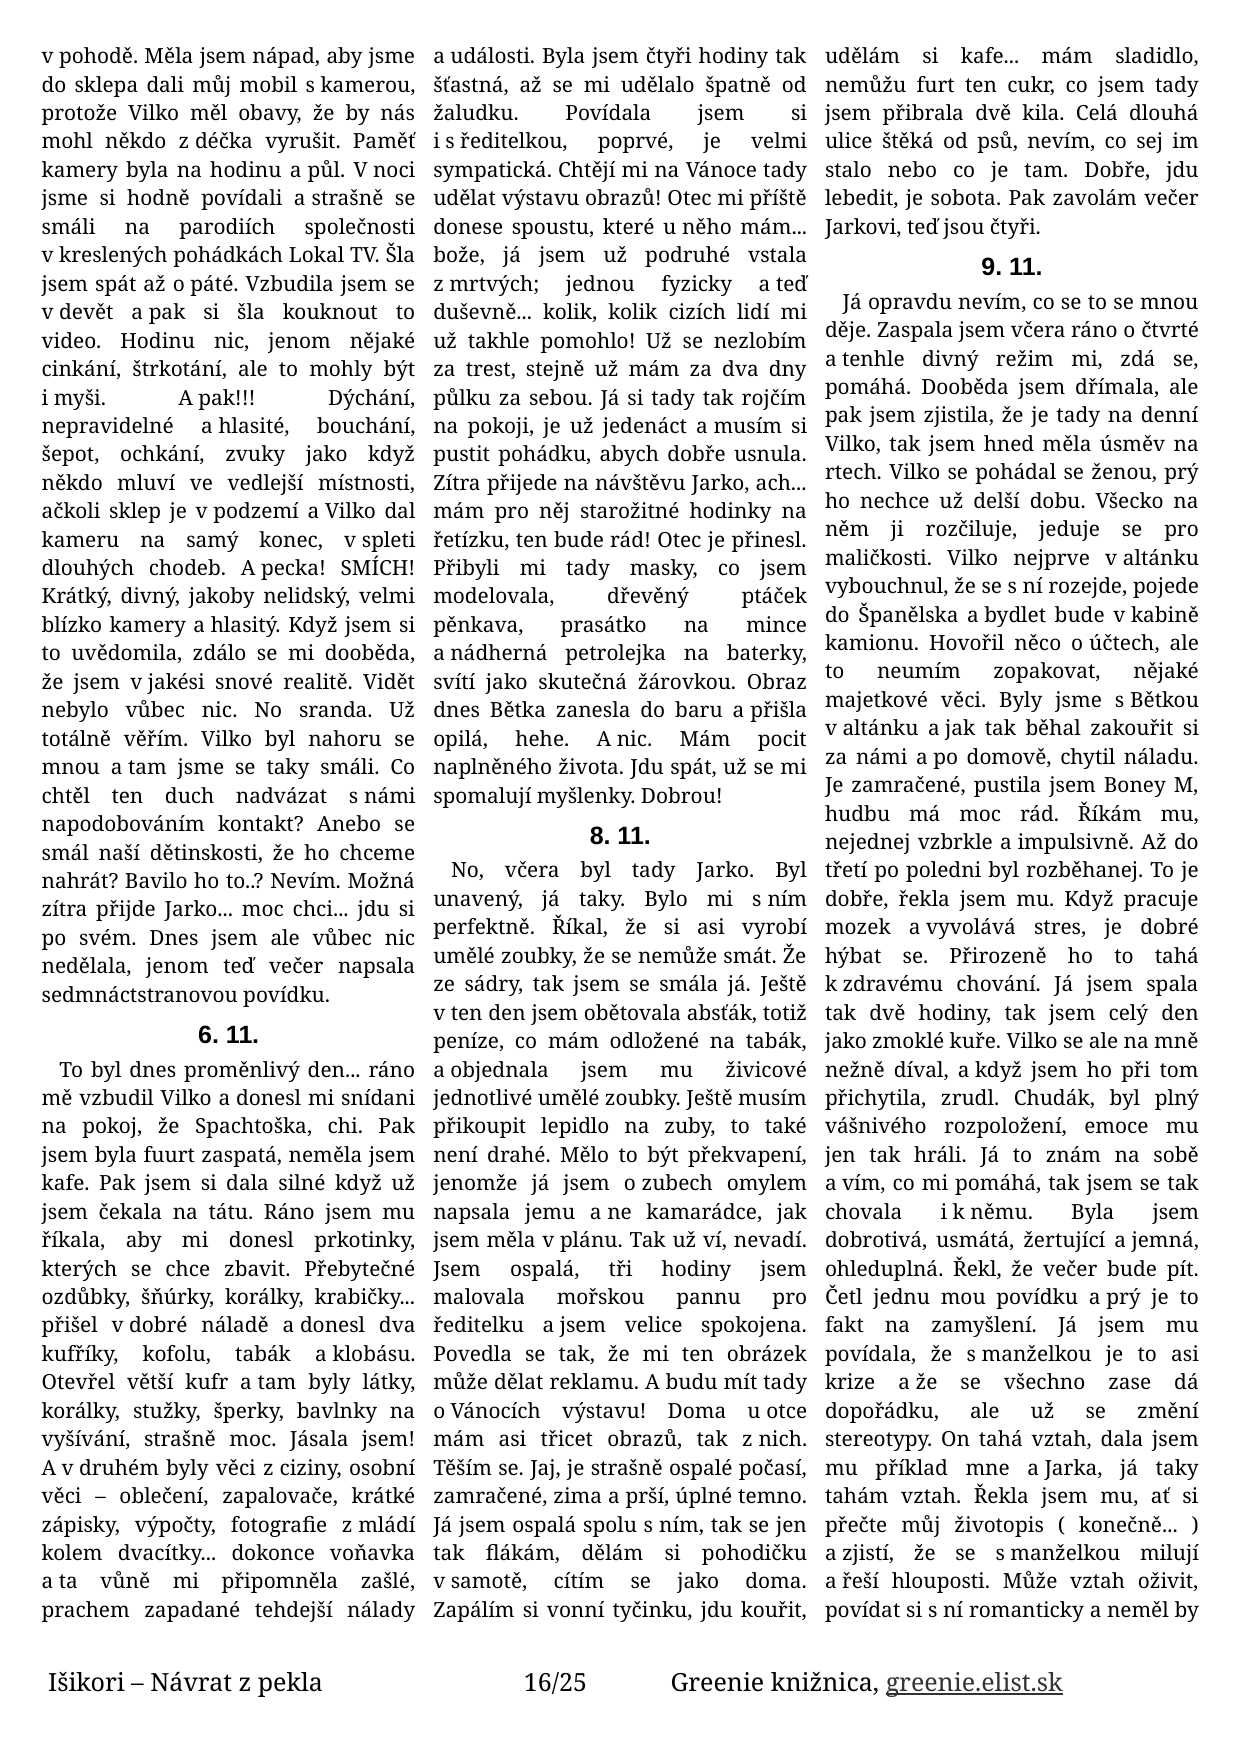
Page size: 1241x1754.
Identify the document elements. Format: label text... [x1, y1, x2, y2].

subtitle 6. 11. [41, 1020, 415, 1049]
subtitle 9. 11. [825, 252, 1199, 281]
text To byl dnes proměnlivý den... ráno mě vzbudil Vilko a donesl mi snídani na pokoj, že Spachtoška, chi. Pak jsem byla fuurt zaspatá, neměla jsem kafe. Pak jsem si dala silné když už jsem čekala na tátu. Ráno jsem mu říkala, aby mi donesl prkotinky, kterých se chce zbavit. Přebytečné ozdůbky, šňúrky, korálky, krabičky... přišel v dobré náladě a donesl dva kufříky, kofolu, tabák a klobásu. Otevřel větší kufr a tam byly látky, korálky, stužky, šperky, bavlnky na vyšívání, strašně moc. Jásala jsem! A v druhém byly věci z ciziny, osobní věci – oblečení, zapalovače, krátké zápisky, výpočty, fotografie z mládí kolem dvacítky... dokonce voňavka a ta vůně mi připomněla zašlé, prachem zapadané tehdejší nálady [41, 1055, 415, 1623]
text v pohodě. Měla jsem nápad, aby jsme do sklepa dali můj mobil s kamerou, protože Vilko měl obavy, že by nás mohl někdo z déčka vyrušit. Paměť kamery byla na hodinu a půl. V noci jsme si hodně povídali a strašně se smáli na parodiích společnosti v kreslených pohádkách Lokal TV. Šla jsem spát až o páté. Vzbudila jsem se v devět a pak si šla kouknout to video. Hodinu nic, jenom nějaké cinkání, štrkotání, ale to mohly být i myši. A pak!!! Dýchání, nepravidelné a hlasité, bouchání, šepot, ochkání, zvuky jako když někdo mluví ve vedlejší místnosti, ačkoli sklep je v podzemí a Vilko dal kameru na samý konec, v spleti dlouhých chodeb. A pecka! SMÍCH! Krátký, divný, jakoby nelidský, velmi blízko kamery a hlasitý. Když jsem si to uvědomila, zdálo se mi dooběda, že jsem v jakési snové realitě. Vidět nebylo vůbec nic. No sranda. Už totálně věřím. Vilko byl nahoru se mnou a tam jsme se taky smáli. Co chtěl ten duch nadvázat s námi napodobováním kontakt? Anebo se smál naší dětinskosti, že ho chceme nahrát? Bavilo ho to..? Nevím. Možná zítra přijde Jarko... moc chci... jdu si po svém. Dnes jsem ale vůbec nic nedělala, jenom teď večer napsala sedmnáctstranovou povídku. [41, 41, 415, 1008]
text udělám si kafe... mám sladidlo, nemůžu furt ten cukr, co jsem tady jsem přibrala dvě kila. Celá dlouhá ulice štěká od psů, nevím, co sej im stalo nebo co je tam. Dobře, jdu lebedit, je sobota. Pak zavolám večer Jarkovi, teď jsou čtyři. [825, 41, 1199, 240]
text a události. Byla jsem čtyři hodiny tak šťastná, až se mi udělalo špatně od žaludku. Povídala jsem si i s ředitelkou, poprvé, je velmi sympatická. Chtějí mi na Vánoce tady udělat výstavu obrazů! Otec mi příště donese spoustu, které u něho mám... bože, já jsem už podruhé vstala z mrtvých; jednou fyzicky a teď duševně... kolik, kolik cizích lidí mi už takhle pomohlo! Už se nezlobím za trest, stejně už mám za dva dny půlku za sebou. Já si tady tak rojčím na pokoji, je už jedenáct a musím si pustit pohádku, abych dobře usnula. Zítra přijede na návštěvu Jarko, ach... mám pro něj starožitné hodinky na řetízku, ten bude rád! Otec je přinesl. Přibyli mi tady masky, co jsem modelovala, dřevěný ptáček pěnkava, prasátko na mince a nádherná petrolejka na baterky, svítí jako skutečná žárovkou. Obraz dnes Bětka zanesla do baru a přišla opilá, hehe. A nic. Mám pocit naplněného života. Jdu spát, už se mi spomalují myšlenky. Dobrou! [433, 41, 807, 809]
text Já opravdu nevím, co se to se mnou děje. Zaspala jsem včera ráno o čtvrté a tenhle divný režim mi, zdá se, pomáhá. Dooběda jsem dřímala, ale pak jsem zjistila, že je tady na denní Vilko, tak jsem hned měla úsměv na rtech. Vilko se pohádal se ženou, prý ho nechce už delší dobu. Všecko na něm ji rozčiluje, jeduje se pro maličkosti. Vilko nejprve v altánku vybouchnul, že se s ní rozejde, pojede do Španělska a bydlet bude v kabině kamionu. Hovořil něco o účtech, ale to neumím zopakovat, nějaké majetkové věci. Byly jsme s Bětkou v altánku a jak tak běhal zakouřit si za námi a po domově, chytil náladu. Je zamračené, pustila jsem Boney M, hudbu má moc rád. Říkám mu, nejednej vzbrkle a impulsivně. Až do třetí po poledni byl rozběhanej. To je dobře, řekla jsem mu. Když pracuje mozek a vyvolává stres, je dobré hýbat se. Přirozeně ho to tahá k zdravému chování. Já jsem spala tak dvě hodiny, tak jsem celý den jako zmoklé kuře. Vilko se ale na mně nežně díval, a když jsem ho při tom přichytila, zrudl. Chudák, byl plný vášnivého rozpoložení, emoce mu jen tak hráli. Já to znám na sobě a vím, co mi pomáhá, tak jsem se tak chovala i k němu. Byla jsem dobrotivá, usmátá, žertující a jemná, ohleduplná. Řekl, že večer bude pít. Četl jednu mou povídku a prý je to fakt na zamyšlení. Já jsem mu povídala, že s manželkou je to asi krize a že se všechno zase dá dopořádku, ale už se změní stereotypy. On tahá vztah, dala jsem mu příklad mne a Jarka, já taky tahám vztah. Řekla jsem mu, ať si přečte můj životopis ( konečně... ) a zjistí, že se s manželkou milují a řeší hlouposti. Může vztah oživit, povídat si s ní romanticky a neměl by [825, 287, 1199, 1623]
subtitle 8. 11. [433, 821, 807, 850]
text No, včera byl tady Jarko. Byl unavený, já taky. Bylo mi s ním perfektně. Říkal, že si asi vyrobí umělé zoubky, že se nemůže smát. Že ze sádry, tak jsem se smála já. Ještě v ten den jsem obětovala absťák, totiž peníze, co mám odložené na tabák, a objednala jsem mu živicové jednotlivé umělé zoubky. Ještě musím přikoupit lepidlo na zuby, to také není drahé. Mělo to být překvapení, jenomže já jsem o zubech omylem napsala jemu a ne kamarádce, jak jsem měla v plánu. Tak už ví, nevadí. Jsem ospalá, tři hodiny jsem malovala mořskou pannu pro ředitelku a jsem velice spokojena. Povedla se tak, že mi ten obrázek může dělat reklamu. A budu mít tady o Vánocích výstavu! Doma u otce mám asi třicet obrazů, tak z nich. Těším se. Jaj, je strašně ospalé počasí, zamračené, zima a prší, úplné temno. Já jsem ospalá spolu s ním, tak se jen tak flákám, dělám si pohodičku v samotě, cítím se jako doma. Zapálím si vonní tyčinku, jdu kouřit, [433, 856, 807, 1623]
